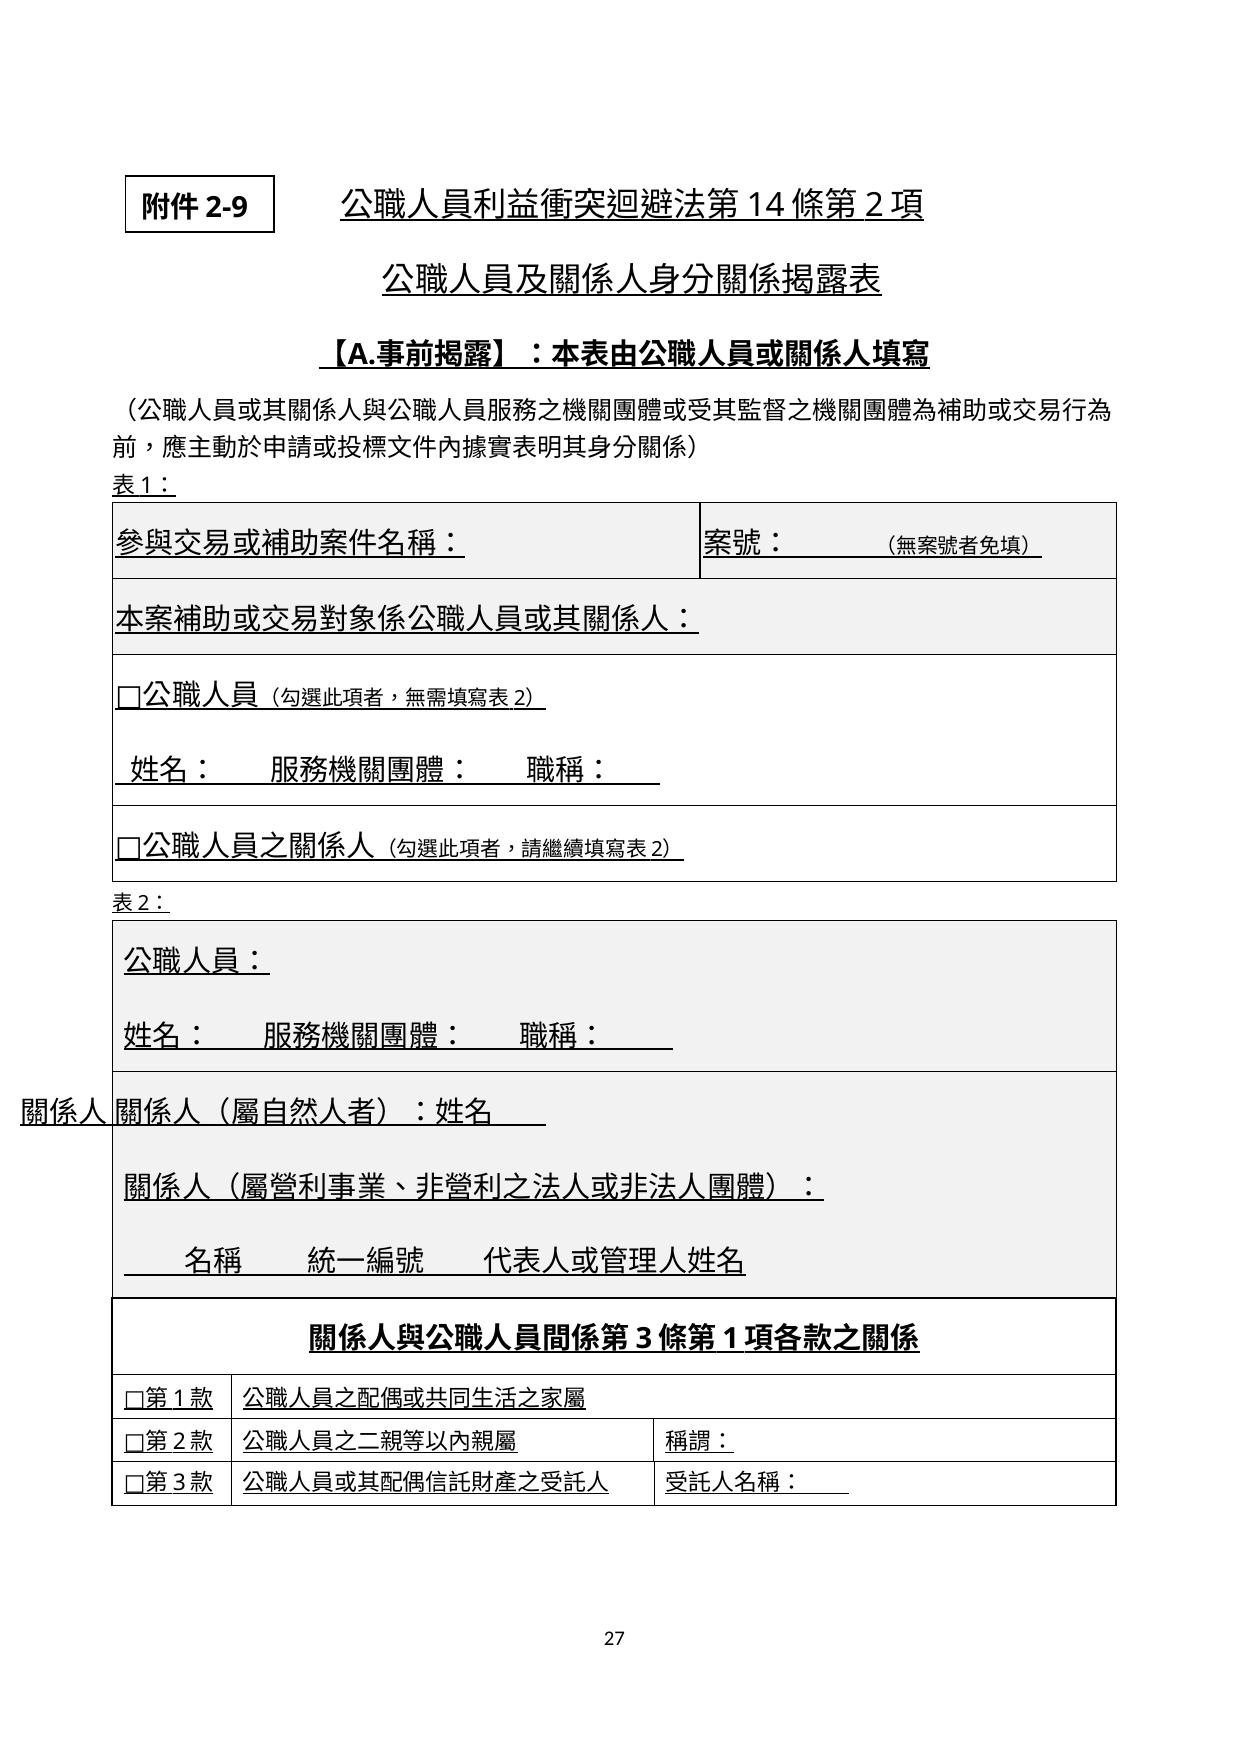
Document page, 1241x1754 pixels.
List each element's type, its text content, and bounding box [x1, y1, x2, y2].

table_cell 本案補助或交易對象係公職人員或其關係人： [113, 579, 1116, 654]
table_cell □公職人員（勾選此項者，無需填寫表2） 姓名： 服務機關團體： 職稱： [113, 655, 1116, 805]
table_cell 關係人與公職人員間係第3條第1項各款之關係 [113, 1299, 1115, 1374]
table_cell 關係人 關係人（屬自然人者）：姓名 關係人（屬營利事業、非營利之法人或非法人團體）： 名稱 統一編號 代表人或管理人姓名 [113, 1072, 1116, 1297]
table_cell 公職人員之配偶或共同生活之家屬 [232, 1375, 1115, 1418]
table_header 案號： （無案號者免填） [701, 503, 1116, 578]
text 表1： [112, 464, 1116, 502]
table_cell □第2款 [113, 1419, 231, 1461]
table_cell □公職人員之關係人（勾選此項者，請繼續填寫表2） [113, 806, 1116, 881]
table_cell 公職人員之二親等以內親屬 [232, 1419, 653, 1461]
table_cell 公職人員或其配偶信託財產之受託人 [232, 1462, 654, 1505]
text （公職人員或其關係人與公職人員服務之機關團體或受其監督之機關團體為補助或交易行為前，應主動於申請或投標文件內據實表明其身分關係） [112, 389, 1119, 464]
table_cell □第3款 [113, 1462, 231, 1505]
table_cell 稱謂： [654, 1419, 1115, 1461]
text 公職人員及關係人身分關係揭露表 [9, 239, 1240, 314]
text 公職人員利益衝突迴避法第14條第2項 [9, 164, 1240, 239]
table_cell □第1款 [113, 1375, 231, 1418]
table_header 參與交易或補助案件名稱： [113, 503, 699, 578]
table_header 公職人員： 姓名： 服務機關團體： 職稱： [113, 921, 1116, 1071]
table_cell 受託人名稱： [655, 1462, 1115, 1505]
text 附件2-9 [141, 184, 258, 223]
text 表2： [112, 882, 1116, 920]
text 【A.事前揭露】：本表由公職人員或關係人填寫 [9, 314, 1240, 389]
